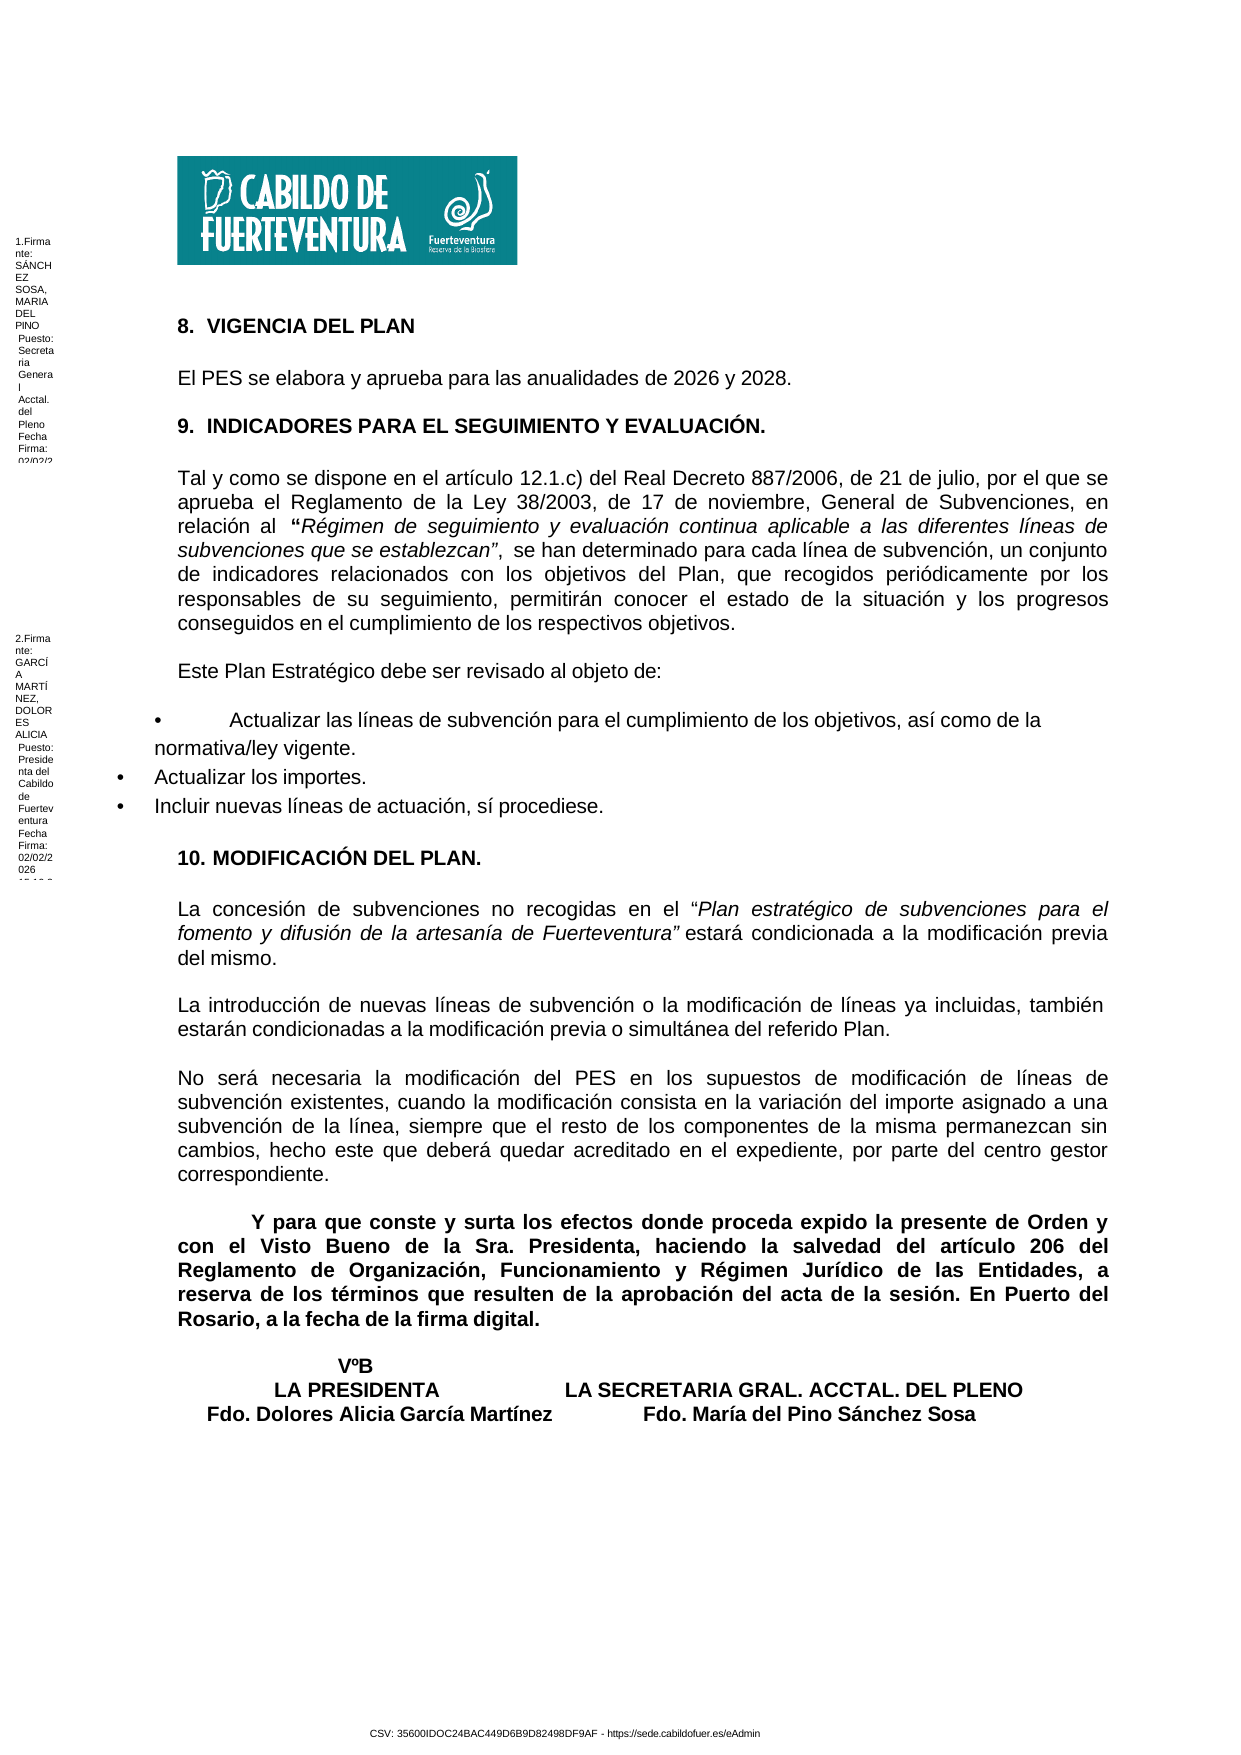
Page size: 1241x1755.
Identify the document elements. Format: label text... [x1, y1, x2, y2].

text 1.Firmante: SÁNCHEZ SOSA,MARIA DEL PINO [15, 236, 54, 332]
list VIGENCIA DEL PLAN [177, 314, 1122, 338]
list Actualizar los importes. [117, 765, 1122, 789]
list INDICADORES PARA EL SEGUIMIENTO Y EVALUACIÓN. [177, 414, 1122, 438]
text La introducción de nuevas líneas de subvención o la modificación de líneas ya incluidas, también estarán condicionadas a la modificación previa o simultánea del referido Plan. [177, 993, 1122, 1041]
text Fdo. Dolores Alicia García Martínez Fdo. María del Pino Sánchez Sosa [207, 1402, 1122, 1426]
text El PES se elabora y aprueba para las anualidades de 2026 y 2028. [177, 366, 1122, 390]
text LA PRESIDENTA LA SECRETARIA GRAL. ACCTAL. DEL PLENO [274, 1378, 1122, 1402]
list Incluir nuevas líneas de actuación, sí procediese. [117, 794, 1122, 818]
text 2.Firmante: GARCÍA MARTÍNEZ, DOLORES ALICIA [15, 633, 54, 741]
text La concesión de subvenciones no recogidas en el “Plan estratégico de subvenciones para el fomento y difusión de la artesanía de Fuerteventura” estará condicionada a la modificación previa del mismo. [177, 897, 1108, 969]
list MODIFICACIÓN DEL PLAN. [177, 846, 1122, 870]
text Este Plan Estratégico debe ser revisado al objeto de: [177, 659, 1122, 683]
text VºB [338, 1354, 1122, 1378]
text Puesto: Presidenta del Cabildo de Fuerteventura Fecha Firma: 02/02/2026 15:19:27 [18, 741, 54, 879]
list Actualizar las líneas de subvención para el cumplimiento de los objetivos, así como de la normativa/ley vigente. [154, 708, 1101, 760]
text Y para que conste y surta los efectos donde proceda expido la presente de Orden y con el Visto Bueno de la Sra. Presidenta, haciendo la salvedad del artículo 206 del Reglamento de Organización, Funcionamiento y Régimen Jurídico de las Entidades, a reserva de los términos que resulten de la aprobación del acta de la sesión. En Puerto del Rosario, a la fecha de la firma digital. [177, 1210, 1109, 1331]
text No será necesaria la modificación del PES en los supuestos de modificación de líneas de subvención existentes, cuando la modificación consista en la variación del importe asignado a una subvención de la línea, siempre que el resto de los componentes de la misma permanezcan sin cambios, hecho este que deberá quedar acreditado en el expediente, por parte del centro gestor correspondiente. [177, 1065, 1108, 1186]
text Puesto: Secretaria General Acctal. del Pleno Fecha Firma: 02/02/2026 13:46:41 [18, 332, 54, 463]
text Tal y como se dispone en el artículo 12.1.c) del Real Decreto 887/2006, de 21 de julio, por el que se aprueba el Reglamento de la Ley 38/2003, de 17 de noviembre, General de Subvenciones, en relación al “Régimen de seguimiento y evaluación continua aplicable a las diferentes líneas de subvenciones que se establezcan”, se han determinado para cada línea de subvención, un conjunto de indicadores relacionados con los objetivos del Plan, que recogidos periódicamente por los responsables de su seguimiento, permitirán conocer el estado de la situación y los progresos conseguidos en el cumplimiento de los respectivos objetivos. [177, 466, 1108, 635]
